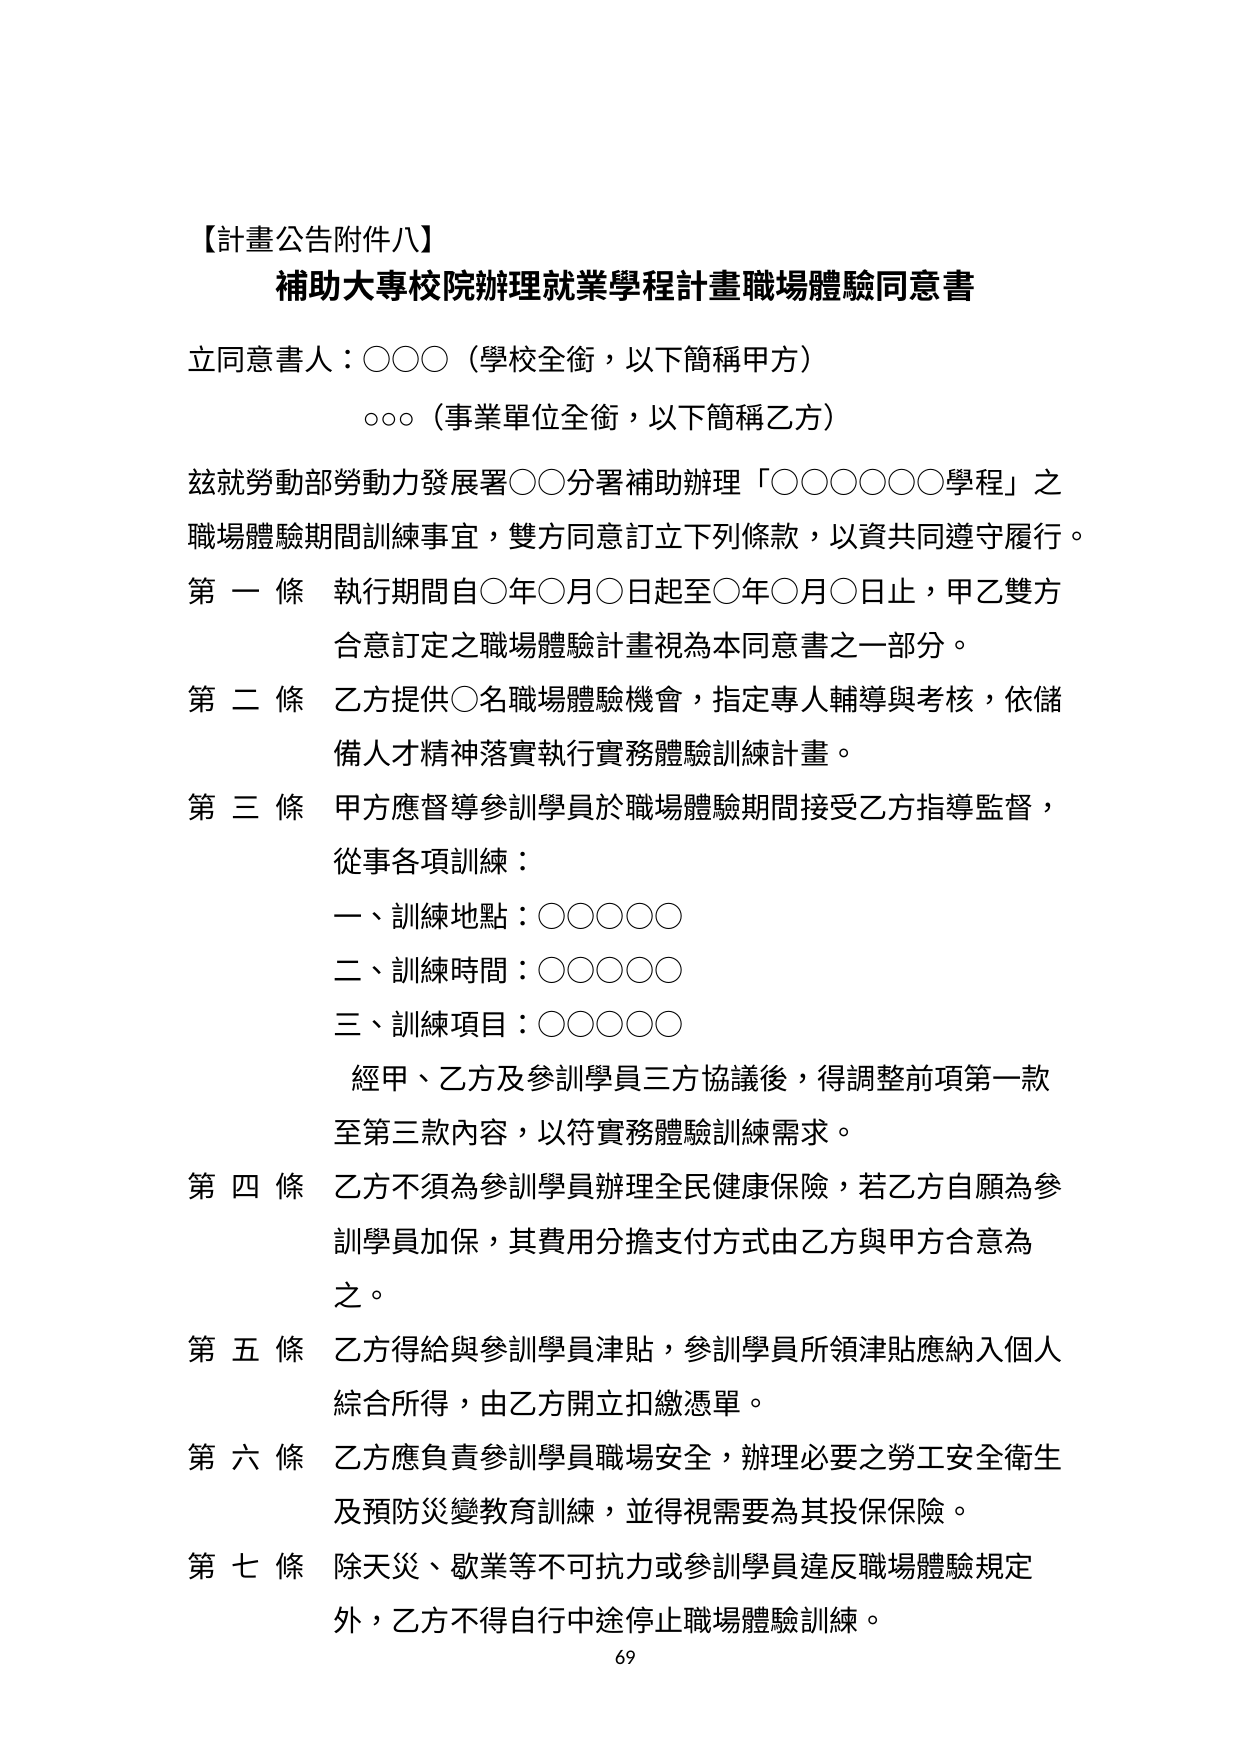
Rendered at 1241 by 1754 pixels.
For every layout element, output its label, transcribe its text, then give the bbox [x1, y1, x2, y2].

text 立同意書人：○○○（學校全銜，以下簡稱甲方） [187, 334, 1063, 379]
text 第 七 條 除天災、歇業等不可抗力或參訓學員違反職場體驗規定外，乙方不得自行中途停止職場體驗訓練。 [187, 1534, 1063, 1642]
text 玆就勞動部勞動力發展署○○分署補助辦理「○○○○○○學程」之職場體驗期間訓練事宜，雙方同意訂立下列條款，以資共同遵守履行。 [187, 450, 1063, 559]
text 一、訓練地點：○○○○○ [187, 884, 1063, 938]
text 二、訓練時間：○○○○○ [187, 938, 1063, 992]
text 【計畫公告附件八】 [187, 215, 1063, 259]
text 第 六 條 乙方應負責參訓學員職場安全，辦理必要之勞工安全衛生及預防災變教育訓練，並得視需要為其投保保險。 [187, 1425, 1063, 1534]
text 三、訓練項目：○○○○○ [187, 992, 1063, 1046]
text 第 一 條 執行期間自○年○月○日起至○年○月○日止，甲乙雙方合意訂定之職場體驗計畫視為本同意書之一部分。 [187, 559, 1063, 667]
text 經甲、乙方及參訓學員三方協議後，得調整前項第一款至第三款內容，以符實務體驗訓練需求。 [246, 1046, 1063, 1154]
text 第 三 條 甲方應督導參訓學員於職場體驗期間接受乙方指導監督，從事各項訓練： [187, 775, 1063, 884]
text 第 二 條 乙方提供○名職場體驗機會，指定專人輔導與考核，依儲備人才精神落實執行實務體驗訓練計畫。 [187, 667, 1063, 775]
text 第 四 條 乙方不須為參訓學員辦理全民健康保險，若乙方自願為參訓學員加保，其費用分擔支付方式由乙方與甲方合意為之。 [187, 1154, 1063, 1317]
text 補助大專校院辦理就業學程計畫職場體驗同意書 [187, 259, 1063, 309]
text 第 五 條 乙方得給與參訓學員津貼，參訓學員所領津貼應納入個人綜合所得，由乙方開立扣繳憑單。 [187, 1317, 1063, 1425]
text ○○○（事業單位全銜，以下簡稱乙方） [187, 392, 1063, 438]
